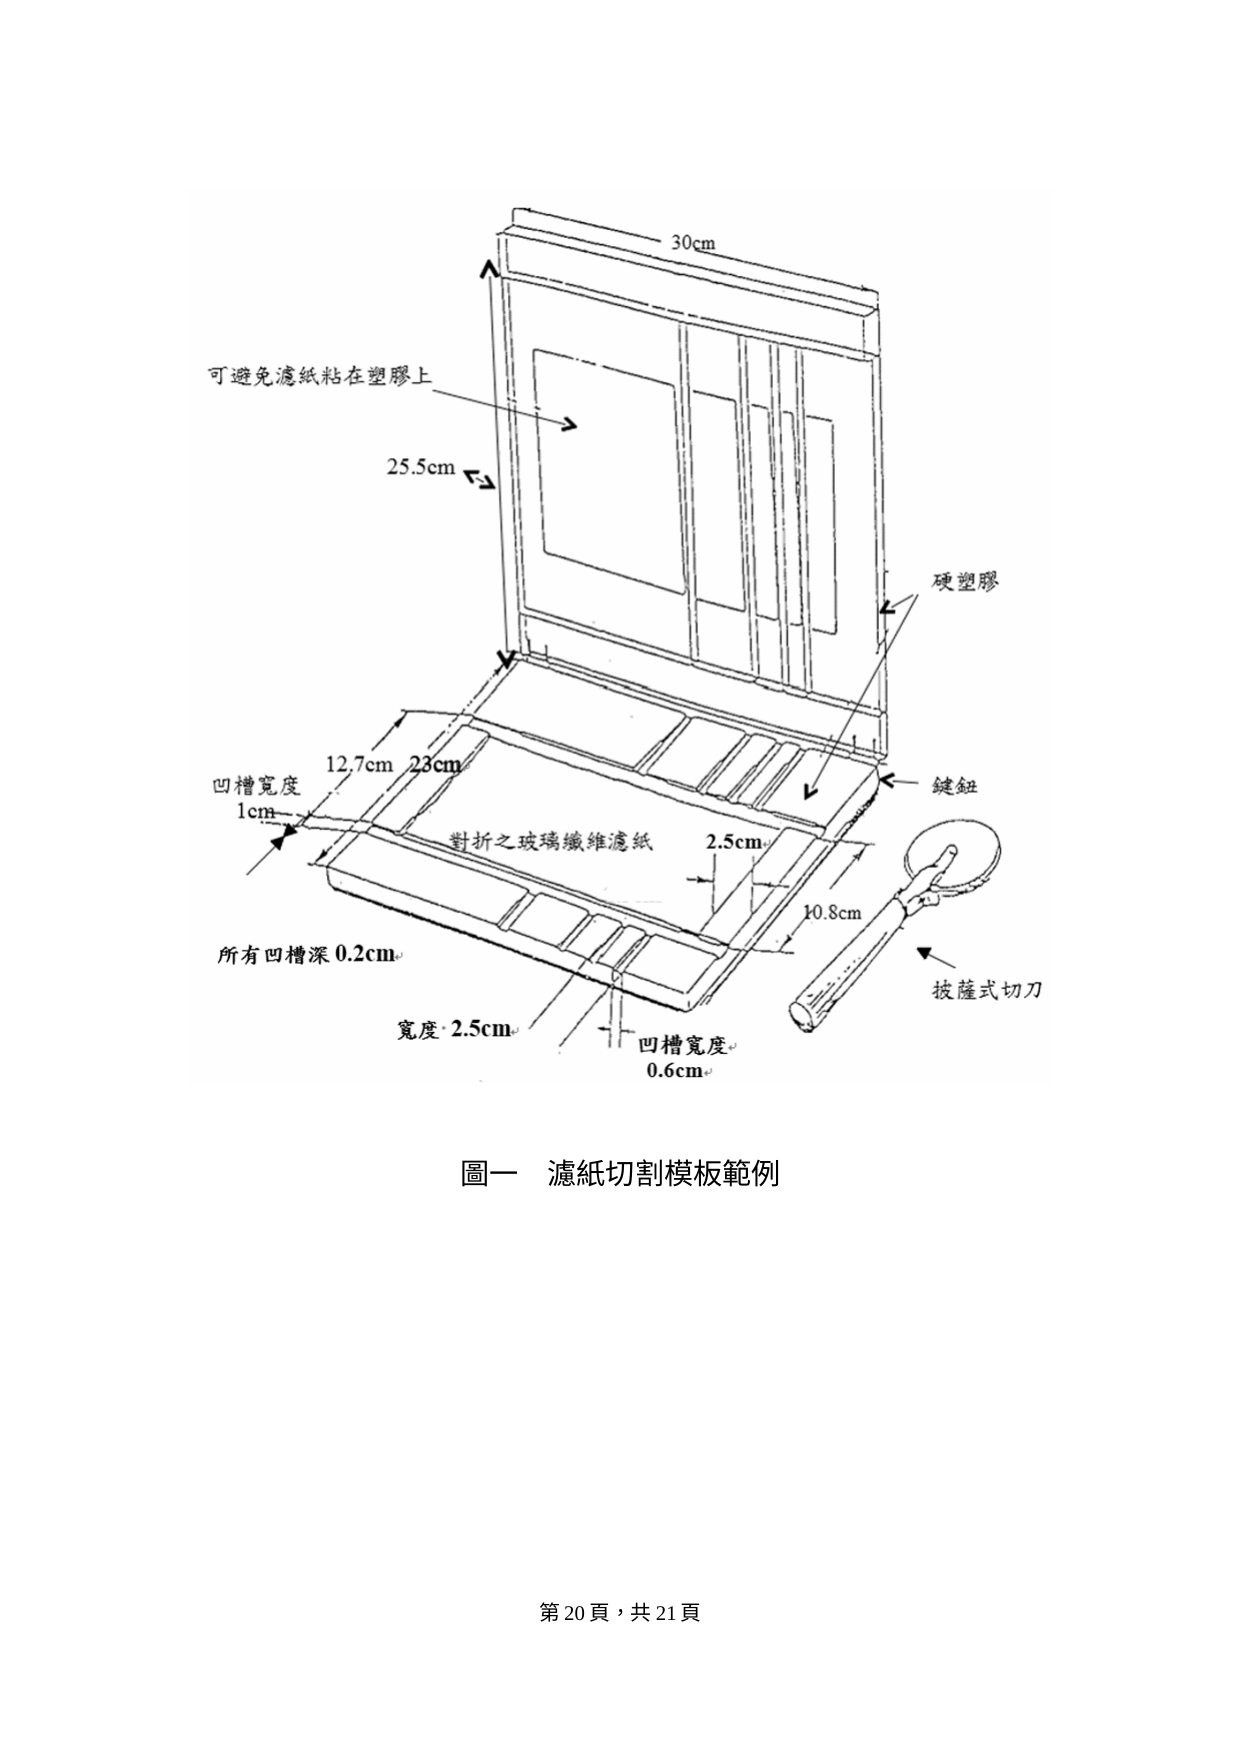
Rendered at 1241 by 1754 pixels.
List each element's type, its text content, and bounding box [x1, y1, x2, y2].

text 圖一 濾紙切割模板範例 [148, 1150, 1092, 1193]
picture [187, 189, 1053, 1086]
